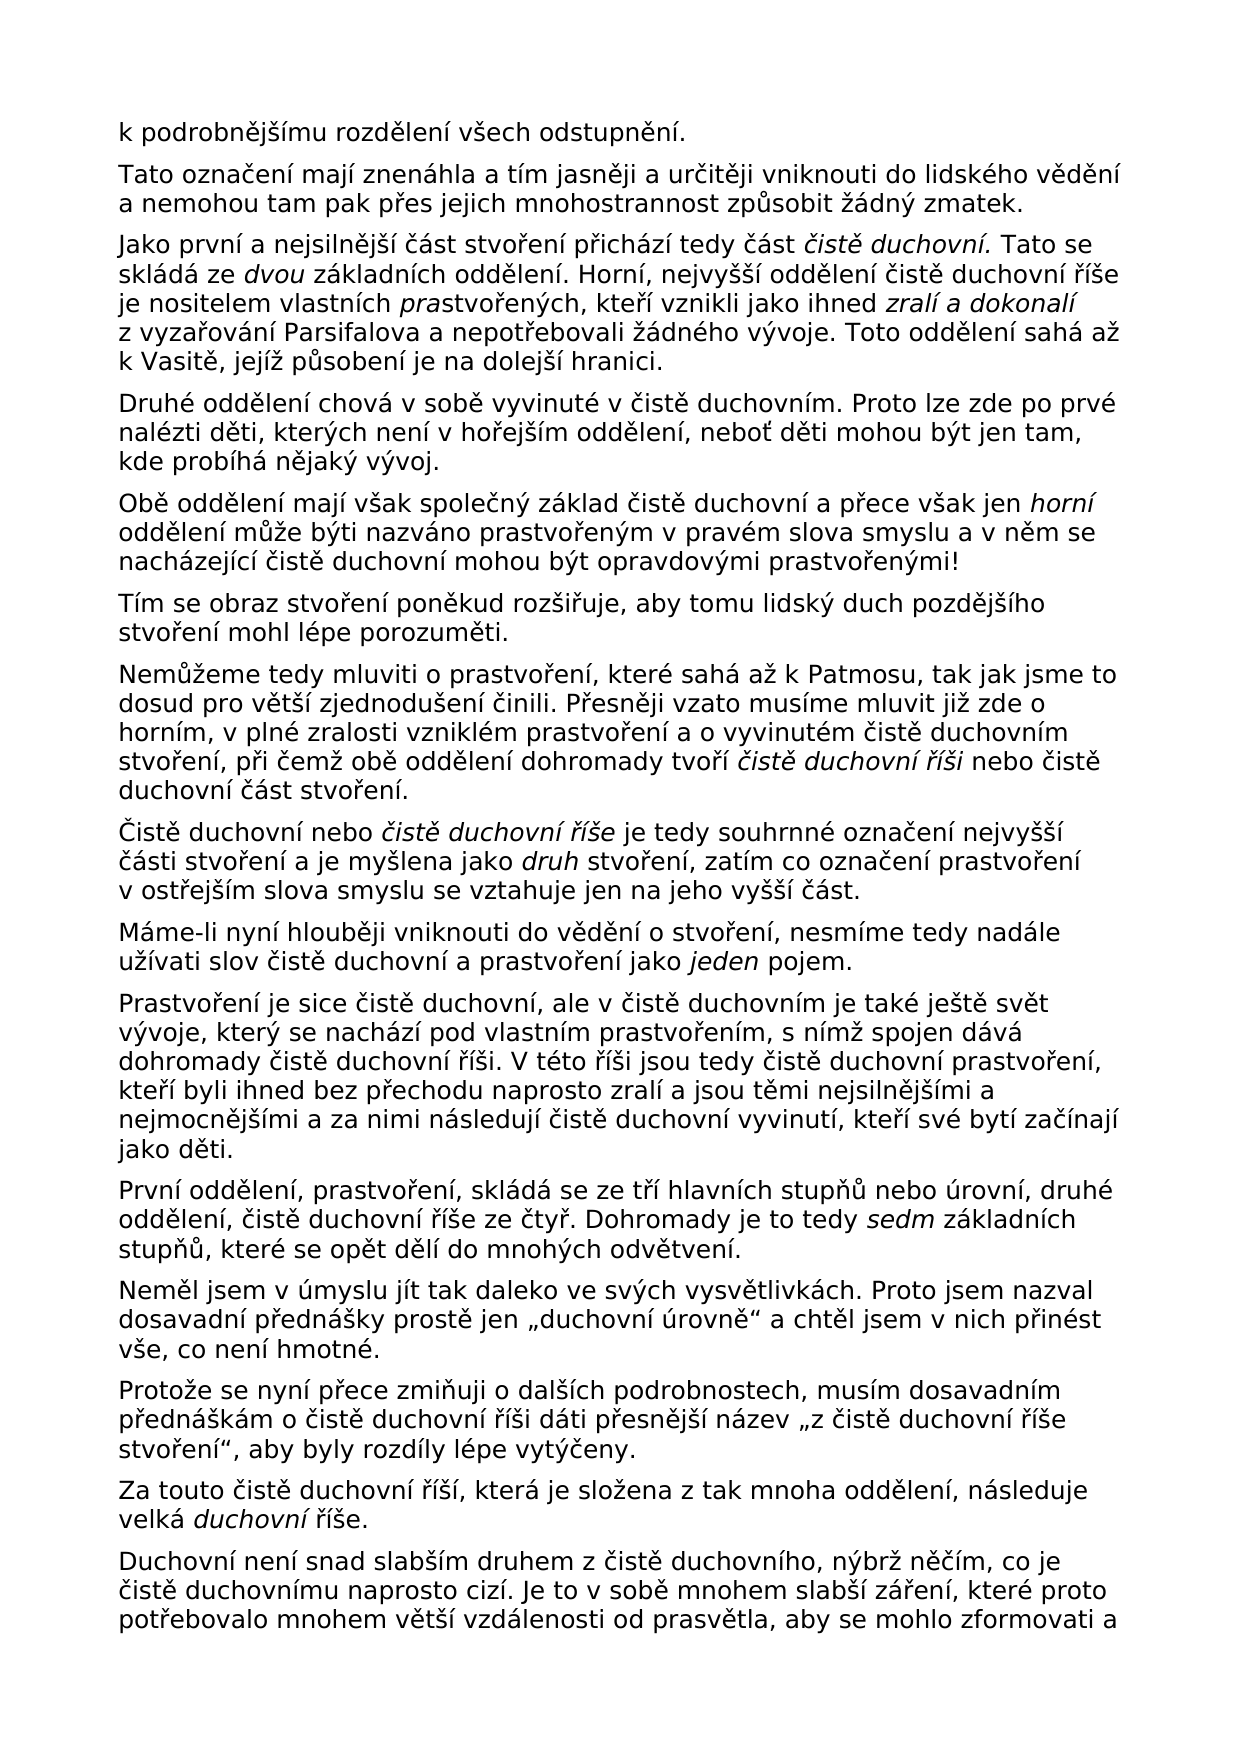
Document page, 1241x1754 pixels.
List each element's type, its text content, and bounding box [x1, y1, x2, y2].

text Za touto čistě duchovní říší, která je složena z tak mnoha oddělení, následuje velká duchovní říše. [118, 1476, 1122, 1535]
text Jako první a nejsilnější část stvoření přichází tedy část čistě duchovní. Tato se skládá ze dvou základních oddělení. Horní, nejvyšší oddělení čistě duchovní říše je nositelem vlastních prastvořených, kteří vznikli jako ihned zralí a dokonalí z vyzařování Parsifalova a nepotřebovali žádného vývoje. Toto oddělení sahá až k Vasitě, jejíž působení je na dolejší hranici. [118, 231, 1122, 376]
text Protože se nyní přece zmiňuji o dalších podrobnostech, musím dosavadním přednáškám o čistě duchovní říši dáti přesnější název „z čistě duchovní říše stvoření“, aby byly rozdíly lépe vytýčeny. [118, 1376, 1122, 1464]
text Tím se obraz stvoření poněkud rozšiřuje, aby tomu lidský duch pozdějšího stvoření mohl lépe porozuměti. [118, 589, 1122, 647]
text Nemůžeme tedy mluviti o prastvoření, které sahá až k Patmosu, tak jak jsme to dosud pro větší zjednodušení činili. Přesněji vzato musíme mluvit již zde o horním, v plné zralosti vzniklém prastvoření a o vyvinutém čistě duchovním stvoření, při čemž obě oddělení dohromady tvoří čistě duchovní říši nebo čistě duchovní část stvoření. [118, 660, 1122, 806]
text Prastvoření je sice čistě duchovní, ale v čistě duchovním je také ještě svět vývoje, který se nachází pod vlastním prastvořením, s nímž spojen dává dohromady čistě duchovní říši. V této říši jsou tedy čistě duchovní prastvoření, kteří byli ihned bez přechodu naprosto zralí a jsou těmi nejsilnějšími a nejmocnějšími a za nimi následují čistě duchovní vyvinutí, kteří své bytí začínají jako děti. [118, 989, 1122, 1164]
text Druhé oddělení chová v sobě vyvinuté v čistě duchovním. Proto lze zde po prvé nalézti děti, kterých není v hořejším oddělení, neboť děti mohou být jen tam, kde probíhá nějaký vývoj. [118, 389, 1122, 476]
text Čistě duchovní nebo čistě duchovní říše je tedy souhrnné označení nejvyšší části stvoření a je myšlena jako druh stvoření, zatím co označení prastvoření v ostřejším slova smyslu se vztahuje jen na jeho vyšší část. [118, 818, 1122, 906]
text Máme-li nyní hlouběji vniknouti do vědění o stvoření, nesmíme tedy nadále užívati slov čistě duchovní a prastvoření jako jeden pojem. [118, 918, 1122, 976]
text Obě oddělení mají však společný základ čistě duchovní a přece však jen horní oddělení může býti nazváno prastvořeným v pravém slova smyslu a v něm se nacházející čistě duchovní mohou být opravdovými prastvořenými! [118, 489, 1122, 576]
text Neměl jsem v úmyslu jít tak daleko ve svých vysvětlivkách. Proto jsem nazval dosavadní přednášky prostě jen „duchovní úrovně“ a chtěl jsem v nich přinést vše, co není hmotné. [118, 1276, 1122, 1364]
text Tato označení mají znenáhla a tím jasněji a určitěji vniknouti do lidského vědění a nemohou tam pak přes jejich mnohostrannost způsobit žádný zmatek. [118, 160, 1122, 218]
text Duchovní není snad slabším druhem z čistě duchovního, nýbrž něčím, co je čistě duchovnímu naprosto cizí. Je to v sobě mnohem slabší záření, které proto potřebovalo mnohem větší vzdálenosti od prasvětla, aby se mohlo zformovati a [118, 1547, 1122, 1635]
text První oddělení, prastvoření, skládá se ze tří hlavních stupňů nebo úrovní, druhé oddělení, čistě duchovní říše ze čtyř. Dohromady je to tedy sedm základních stupňů, které se opět dělí do mnohých odvětvení. [118, 1176, 1122, 1264]
text k podrobnějšímu rozdělení všech odstupnění. [118, 118, 1122, 147]
